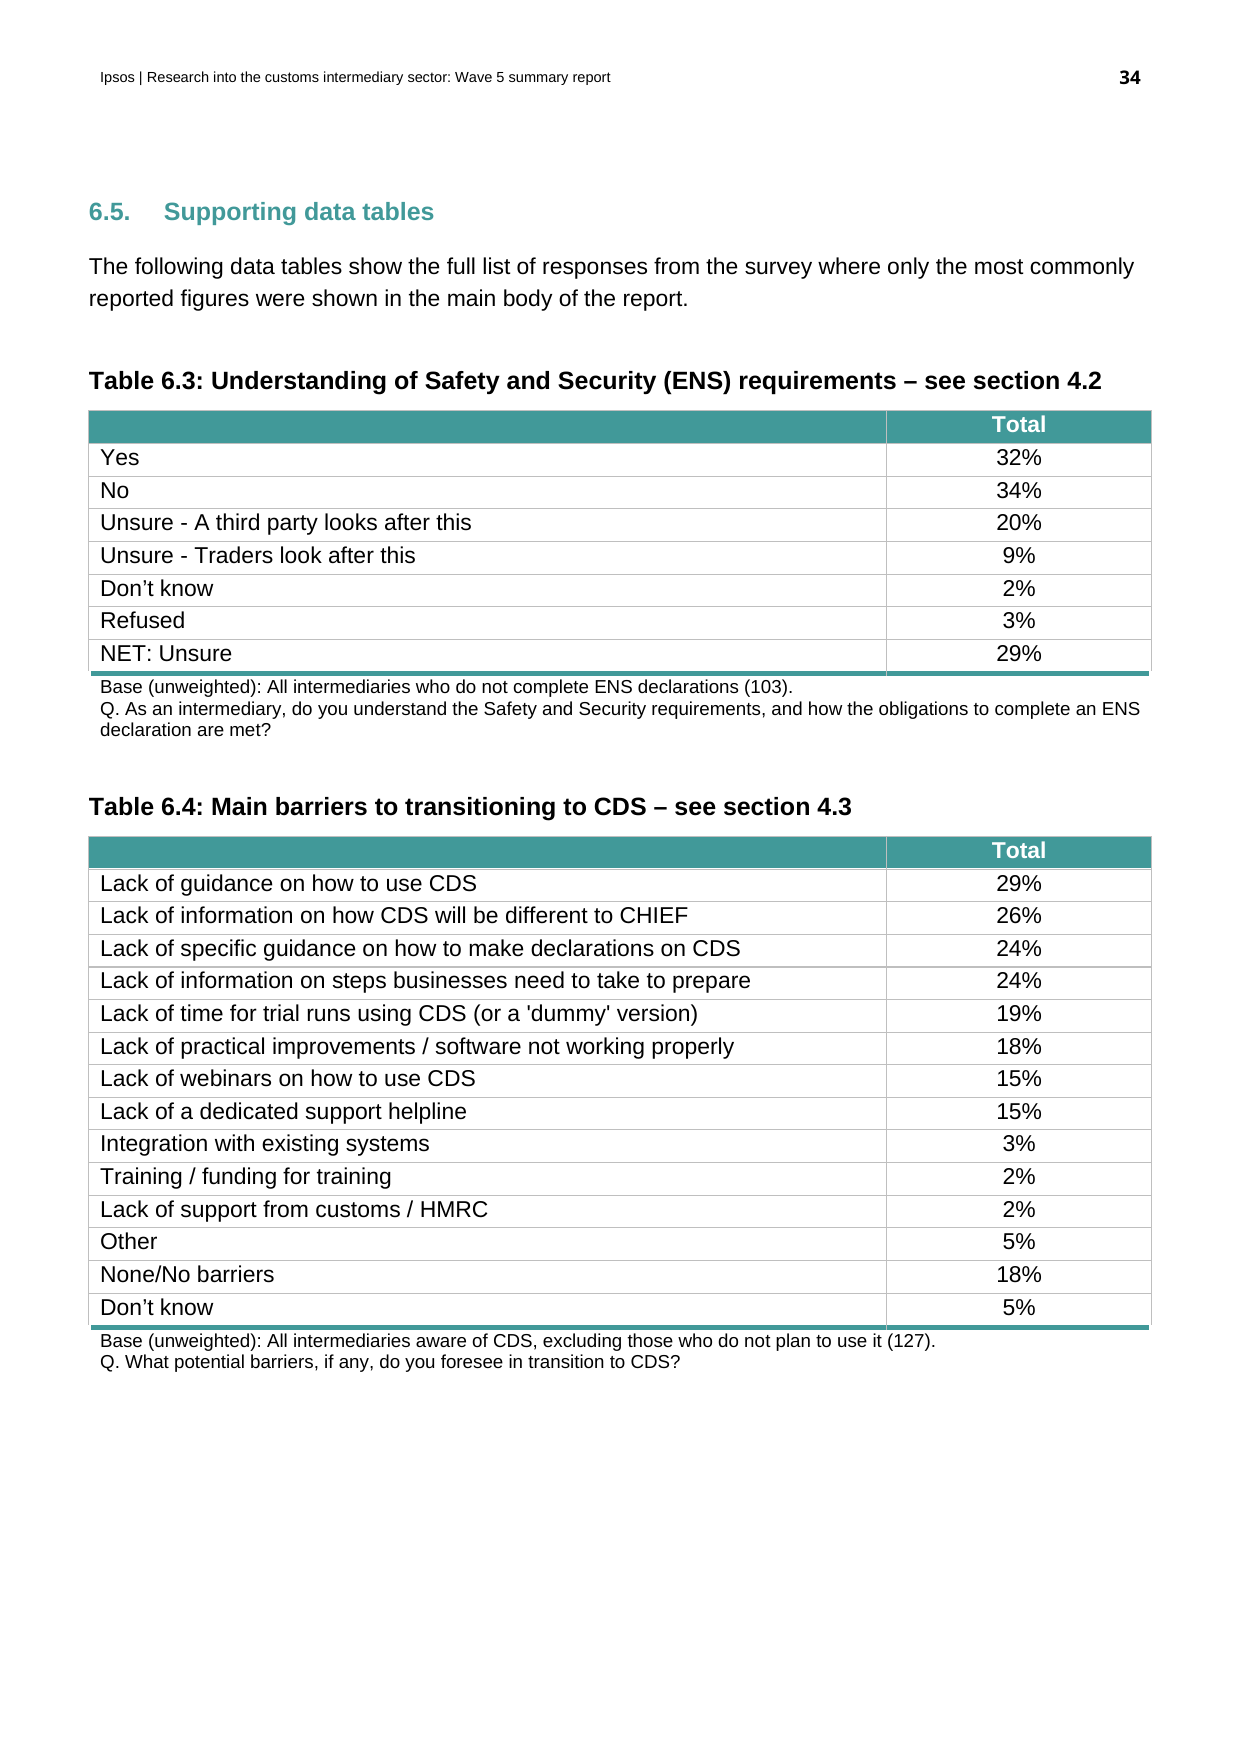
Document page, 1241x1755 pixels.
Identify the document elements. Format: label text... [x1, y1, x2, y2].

table_cell 2% [887, 1196, 1151, 1227]
table_cell 19% [887, 1000, 1151, 1032]
table_cell 34% [887, 477, 1151, 508]
table_cell Training / funding for training [89, 1163, 886, 1194]
table_cell 2% [887, 1163, 1151, 1194]
table_header [89, 411, 886, 443]
table_cell 2% [887, 575, 1151, 606]
table_cell Lack of practical improvements / software not working properly [89, 1033, 886, 1064]
table_cell Unsure - A third party looks after this [89, 509, 886, 541]
table_cell Other [89, 1228, 886, 1260]
table_header Total [887, 837, 1151, 868]
table_cell 5% [887, 1228, 1151, 1260]
table_cell Lack of information on steps businesses need to take to prepare [89, 968, 886, 999]
table_cell Lack of support from customs / HMRC [89, 1196, 886, 1227]
table_cell 18% [887, 1033, 1151, 1064]
table_cell Base (unweighted): All intermediaries who do not complete ENS declarations (103). Q. As an intermediary, do you understand the Safety and Security requirements, and how the obligations to complete an ENS declaration are met? [91, 676, 1149, 762]
table_cell Lack of information on how CDS will be different to CHIEF [89, 902, 886, 934]
table_cell Lack of a dedicated support helpline [89, 1098, 886, 1129]
table_header [89, 837, 886, 868]
table_cell None/No barriers [89, 1261, 886, 1292]
table_cell 9% [887, 542, 1151, 573]
table_cell 3% [887, 1130, 1151, 1162]
table_cell NET: Unsure [89, 640, 886, 671]
table_cell 18% [887, 1261, 1151, 1292]
table_cell 24% [887, 935, 1151, 966]
table_cell Refused [89, 607, 886, 639]
subtitle Supporting data tables [89, 197, 1152, 225]
table_cell 3% [887, 607, 1151, 639]
list The following data tables show the full list of responses from the survey where only the most commonly reported figures were shown in the main body of the report. [89, 253, 1152, 311]
table_cell 15% [887, 1065, 1151, 1097]
table_cell 26% [887, 902, 1151, 934]
table_cell Lack of specific guidance on how to make declarations on CDS [89, 935, 886, 966]
table_cell 20% [887, 509, 1151, 541]
table_cell Don’t know [89, 575, 886, 606]
table_cell Unsure - Traders look after this [89, 542, 886, 573]
table_cell 29% [887, 870, 1151, 901]
table_cell Yes [89, 444, 886, 476]
table_cell No [89, 477, 886, 508]
table_cell 29% [887, 640, 1151, 671]
table_cell Don’t know [89, 1294, 886, 1325]
table_cell 32% [887, 444, 1151, 476]
subtitle Table 6.4: Main barriers to transitioning to CDS – see section 4.3 [89, 792, 1152, 821]
table_cell Lack of guidance on how to use CDS [89, 870, 886, 901]
table_cell Integration with existing systems [89, 1130, 886, 1162]
table_cell Base (unweighted): All intermediaries aware of CDS, excluding those who do not plan to use it (127). Q. What potential barriers, if any, do you foresee in transition to CDS? [91, 1330, 1149, 1373]
table_header Total [887, 411, 1151, 443]
table_cell Lack of time for trial runs using CDS (or a 'dummy' version) [89, 1000, 886, 1032]
subtitle Table 6.3: Understanding of Safety and Security (ENS) requirements – see section 4.2 [89, 366, 1152, 395]
table_cell Lack of webinars on how to use CDS [89, 1065, 886, 1097]
table_cell 5% [887, 1294, 1151, 1325]
table_cell 15% [887, 1098, 1151, 1129]
table_cell 24% [887, 968, 1151, 999]
